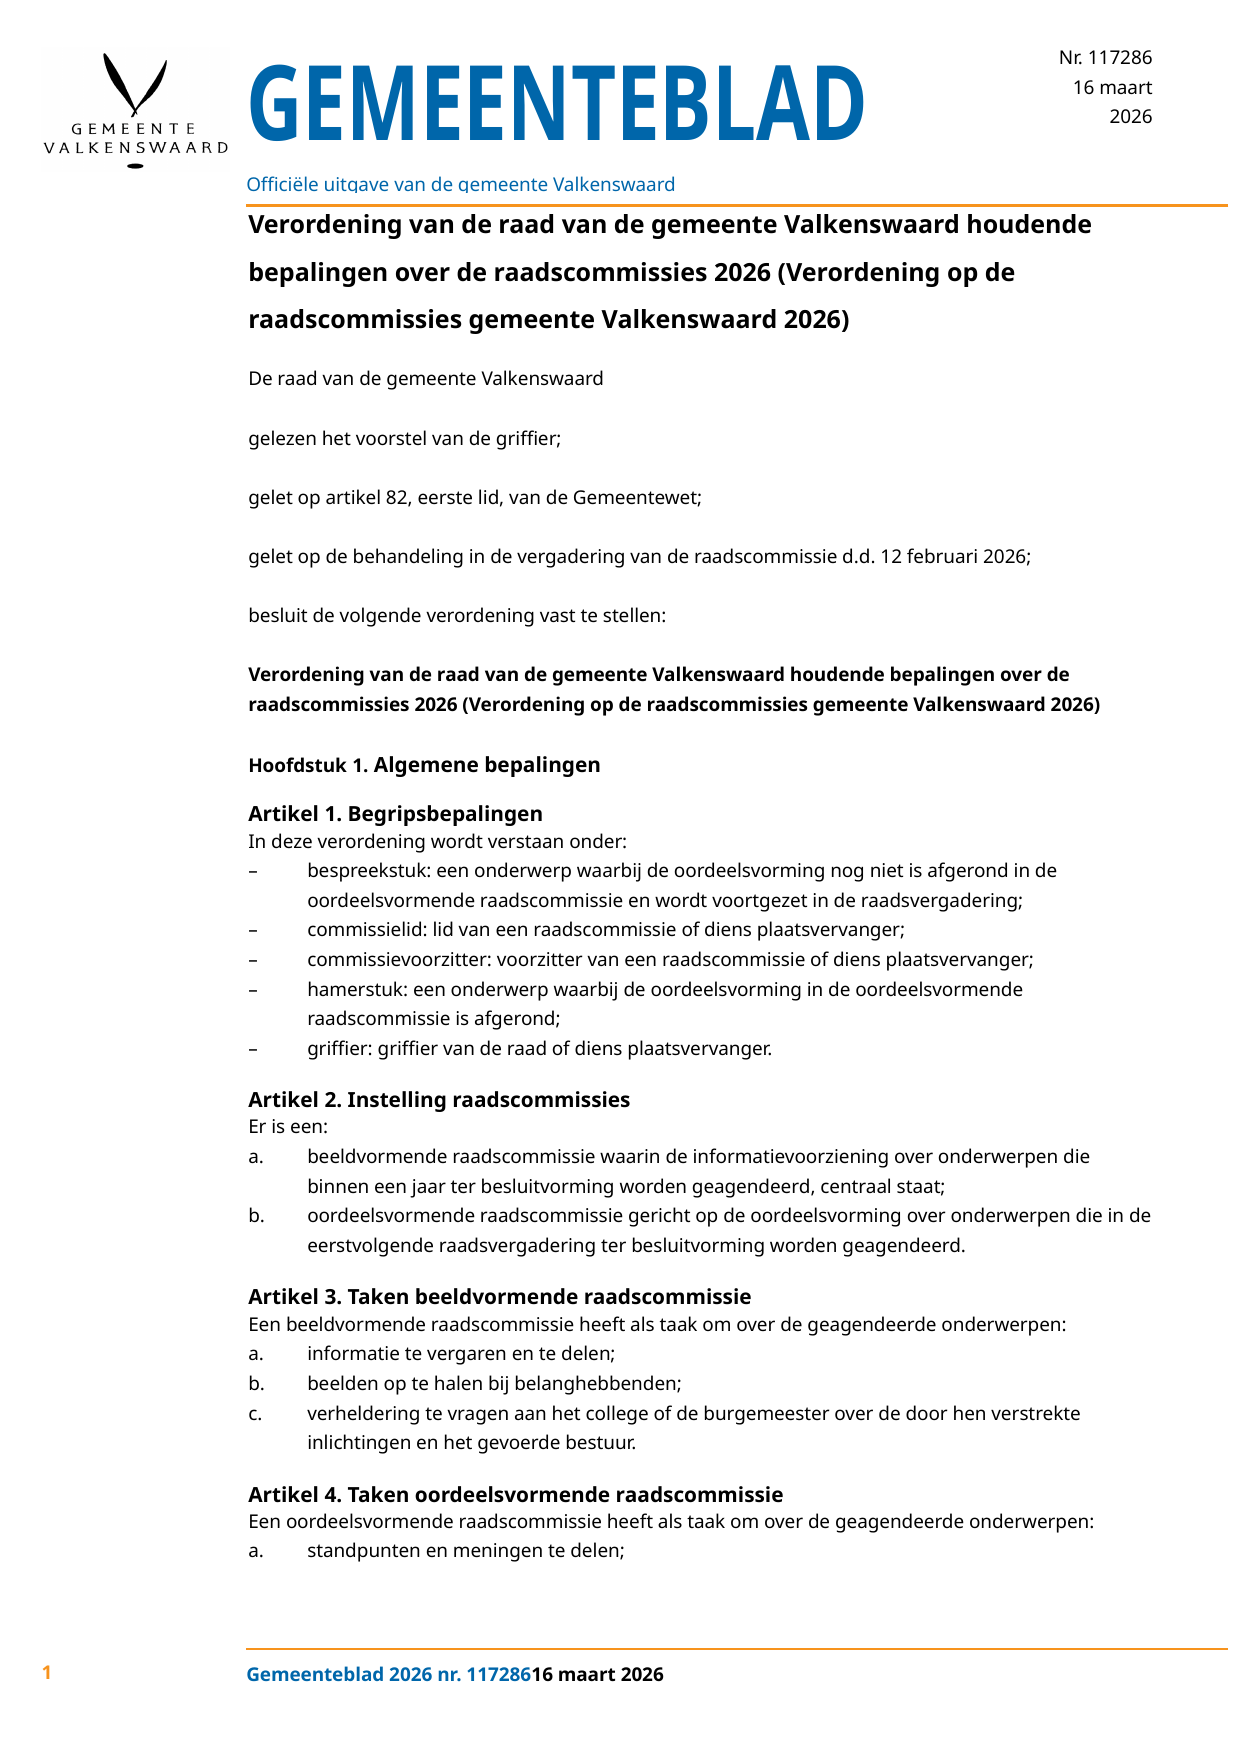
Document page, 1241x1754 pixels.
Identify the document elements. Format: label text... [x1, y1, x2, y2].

text De raad van de gemeente Valkenswaard [248, 366, 1152, 391]
text gelet op artikel 82, eerste lid, van de Gemeentewet; [248, 484, 1152, 509]
text Artikel 1. Begripsbepalingen [248, 799, 1152, 828]
list beelden op te halen bij belanghebbenden; [248, 1370, 1152, 1396]
list commissielid: lid van een raadscommissie of diens plaatsvervanger; [248, 917, 1152, 942]
text Een beeldvormende raadscommissie heeft als taak om over de geagendeerde onderwerpen: [248, 1311, 1152, 1337]
list griffier: griffier van de raad of diens plaatsvervanger. [248, 1035, 1152, 1061]
text Artikel 2. Instelling raadscommissies [248, 1085, 1152, 1114]
text besluit de volgende verordening vast te stellen: [248, 602, 1152, 628]
list hamerstuk: een onderwerp waarbij de oordeelsvorming in de oordeelsvormende raadscommissie is afgerond; [248, 976, 1152, 1031]
list bespreekstuk: een onderwerp waarbij de oordeelsvorming nog niet is afgerond in de oordeelsvormende raadscommissie en wordt voortgezet in de raadsvergadering; [248, 857, 1152, 913]
text gelezen het voorstel van de griffier; [248, 425, 1152, 450]
text In deze verordening wordt verstaan onder: [248, 828, 1152, 853]
text Artikel 3. Taken beeldvormende raadscommissie [248, 1282, 1152, 1311]
list oordeelsvormende raadscommissie gericht op de oordeelsvorming over onderwerpen die in de eerstvolgende raadsvergadering ter besluitvorming worden geagendeerd. [248, 1202, 1152, 1258]
list commissievoorzitter: voorzitter van een raadscommissie of diens plaatsvervanger; [248, 946, 1152, 972]
text Hoofdstuk 1. Algemene bepalingen [248, 750, 1152, 778]
text Verordening van de raad van de gemeente Valkenswaard houdende bepalingen over de raadscommissies 2026 (Verordening op de raadscommissies gemeente Valkenswaard 2026) [248, 661, 1152, 717]
text Een oordeelsvormende raadscommissie heeft als taak om over de geagendeerde onderwerpen: [248, 1508, 1152, 1534]
list beeldvormende raadscommissie waarin de informatievoorziening over onderwerpen die binnen een jaar ter besluitvorming worden geagendeerd, centraal staat; [248, 1143, 1152, 1199]
list informatie te vergaren en te delen; [248, 1341, 1152, 1366]
text Artikel 4. Taken oordeelsvormende raadscommissie [248, 1480, 1152, 1508]
list verheldering te vragen aan het college of de burgemeester over de door hen verstrekte inlichtingen en het gevoerde bestuur. [248, 1400, 1152, 1455]
text Verordening van de raad van de gemeente Valkenswaard houdende bepalingen over de raadscommissies 2026 (Verordening op de raadscommissies gemeente Valkenswaard 2026) [248, 207, 1152, 336]
list standpunten en meningen te delen; [248, 1538, 1152, 1563]
text Er is een: [248, 1114, 1152, 1139]
picture [41, 47, 231, 172]
text gelet op de behandeling in de vergadering van de raadscommissie d.d. 12 februari 2026; [248, 543, 1152, 569]
